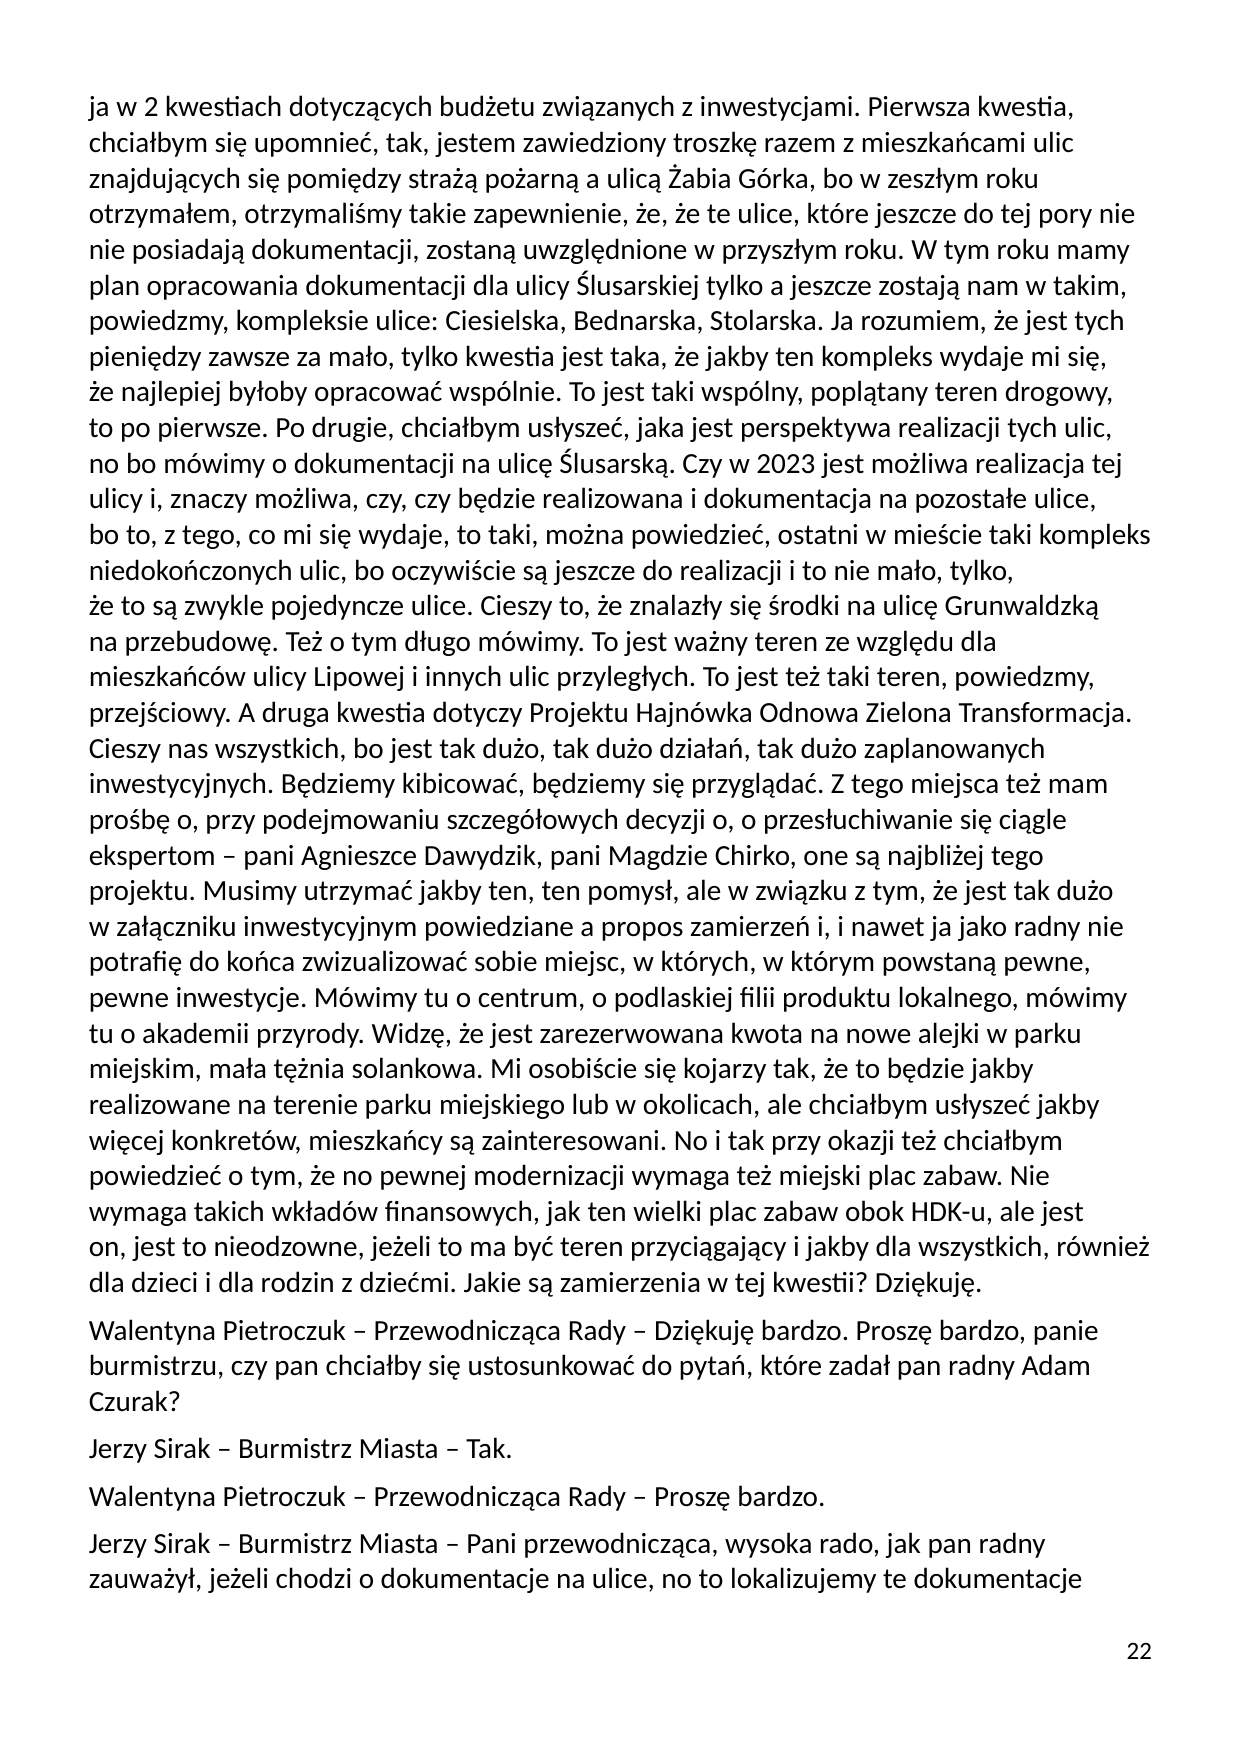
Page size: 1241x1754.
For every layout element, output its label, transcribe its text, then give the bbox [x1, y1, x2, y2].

text ja w 2 kwestiach dotyczących budżetu związanych z inwestycjami. Pierwsza kwestia, chciałbym się upomnieć, tak, jestem zawiedziony troszkę razem z mieszkańcami ulic znajdujących się pomiędzy strażą pożarną a ulicą Żabia Górka, bo w zeszłym roku otrzymałem, otrzymaliśmy takie zapewnienie, że, że te ulice, które jeszcze do tej pory nie nie posiadają dokumentacji, zostaną uwzględnione w przyszłym roku. W tym roku mamy plan opracowania dokumentacji dla ulicy Ślusarskiej tylko a jeszcze zostają nam w takim, powiedzmy, kompleksie ulice: Ciesielska, Bednarska, Stolarska. Ja rozumiem, że jest tych pieniędzy zawsze za mało, tylko kwestia jest taka, że jakby ten kompleks wydaje mi się, że najlepiej byłoby opracować wspólnie. To jest taki wspólny, poplątany teren drogowy, to po pierwsze. Po drugie, chciałbym usłyszeć, jaka jest perspektywa realizacji tych ulic, no bo mówimy o dokumentacji na ulicę Ślusarską. Czy w 2023 jest możliwa realizacja tej ulicy i, znaczy możliwa, czy, czy będzie realizowana i dokumentacja na pozostałe ulice, bo to, z tego, co mi się wydaje, to taki, można powiedzieć, ostatni w mieście taki kompleks niedokończonych ulic, bo oczywiście są jeszcze do realizacji i to nie mało, tylko, że to są zwykle pojedyncze ulice. Cieszy to, że znalazły się środki na ulicę Grunwaldzką na przebudowę. Też o tym długo mówimy. To jest ważny teren ze względu dla mieszkańców ulicy Lipowej i innych ulic przyległych. To jest też taki teren, powiedzmy, przejściowy. A druga kwestia dotyczy Projektu Hajnówka Odnowa Zielona Transformacja. Cieszy nas wszystkich, bo jest tak dużo, tak dużo działań, tak dużo zaplanowanych inwestycyjnych. Będziemy kibicować, będziemy się przyglądać. Z tego miejsca też mam prośbę o, przy podejmowaniu szczegółowych decyzji o, o przesłuchiwanie się ciągle ekspertom – pani Agnieszce Dawydzik, pani Magdzie Chirko, one są najbliżej tego projektu. Musimy utrzymać jakby ten, ten pomysł, ale w związku z tym, że jest tak dużo w załączniku inwestycyjnym powiedziane a propos zamierzeń i, i nawet ja jako radny nie potrafię do końca zwizualizować sobie miejsc, w których, w którym powstaną pewne, pewne inwestycje. Mówimy tu o centrum, o podlaskiej filii produktu lokalnego, mówimy tu o akademii przyrody. Widzę, że jest zarezerwowana kwota na nowe alejki w parku miejskim, mała tężnia solankowa. Mi osobiście się kojarzy tak, że to będzie jakby realizowane na terenie parku miejskiego lub w okolicach, ale chciałbym usłyszeć jakby więcej konkretów, mieszkańcy są zainteresowani. No i tak przy okazji też chciałbym powiedzieć o tym, że no pewnej modernizacji wymaga też miejski plac zabaw. Nie wymaga takich wkładów finansowych, jak ten wielki plac zabaw obok HDK-u, ale jest on, jest to nieodzowne, jeżeli to ma być teren przyciągający i jakby dla wszystkich, również dla dzieci i dla rodzin z dziećmi. Jakie są zamierzenia w tej kwestii? Dziękuję. [88, 88, 1152, 1300]
text Jerzy Sirak – Burmistrz Miasta – Pani przewodnicząca, wysoka rado, jak pan radny zauważył, jeżeli chodzi o dokumentacje na ulice, no to lokalizujemy te dokumentacje [88, 1525, 1152, 1596]
text Jerzy Sirak – Burmistrz Miasta – Tak. [88, 1430, 1152, 1466]
text Walentyna Pietroczuk – Przewodnicząca Rady – Dziękuję bardzo. Proszę bardzo, panie burmistrzu, czy pan chciałby się ustosunkować do pytań, które zadał pan radny Adam Czurak? [88, 1312, 1152, 1418]
text Walentyna Pietroczuk – Przewodnicząca Rady – Proszę bardzo. [88, 1478, 1152, 1513]
